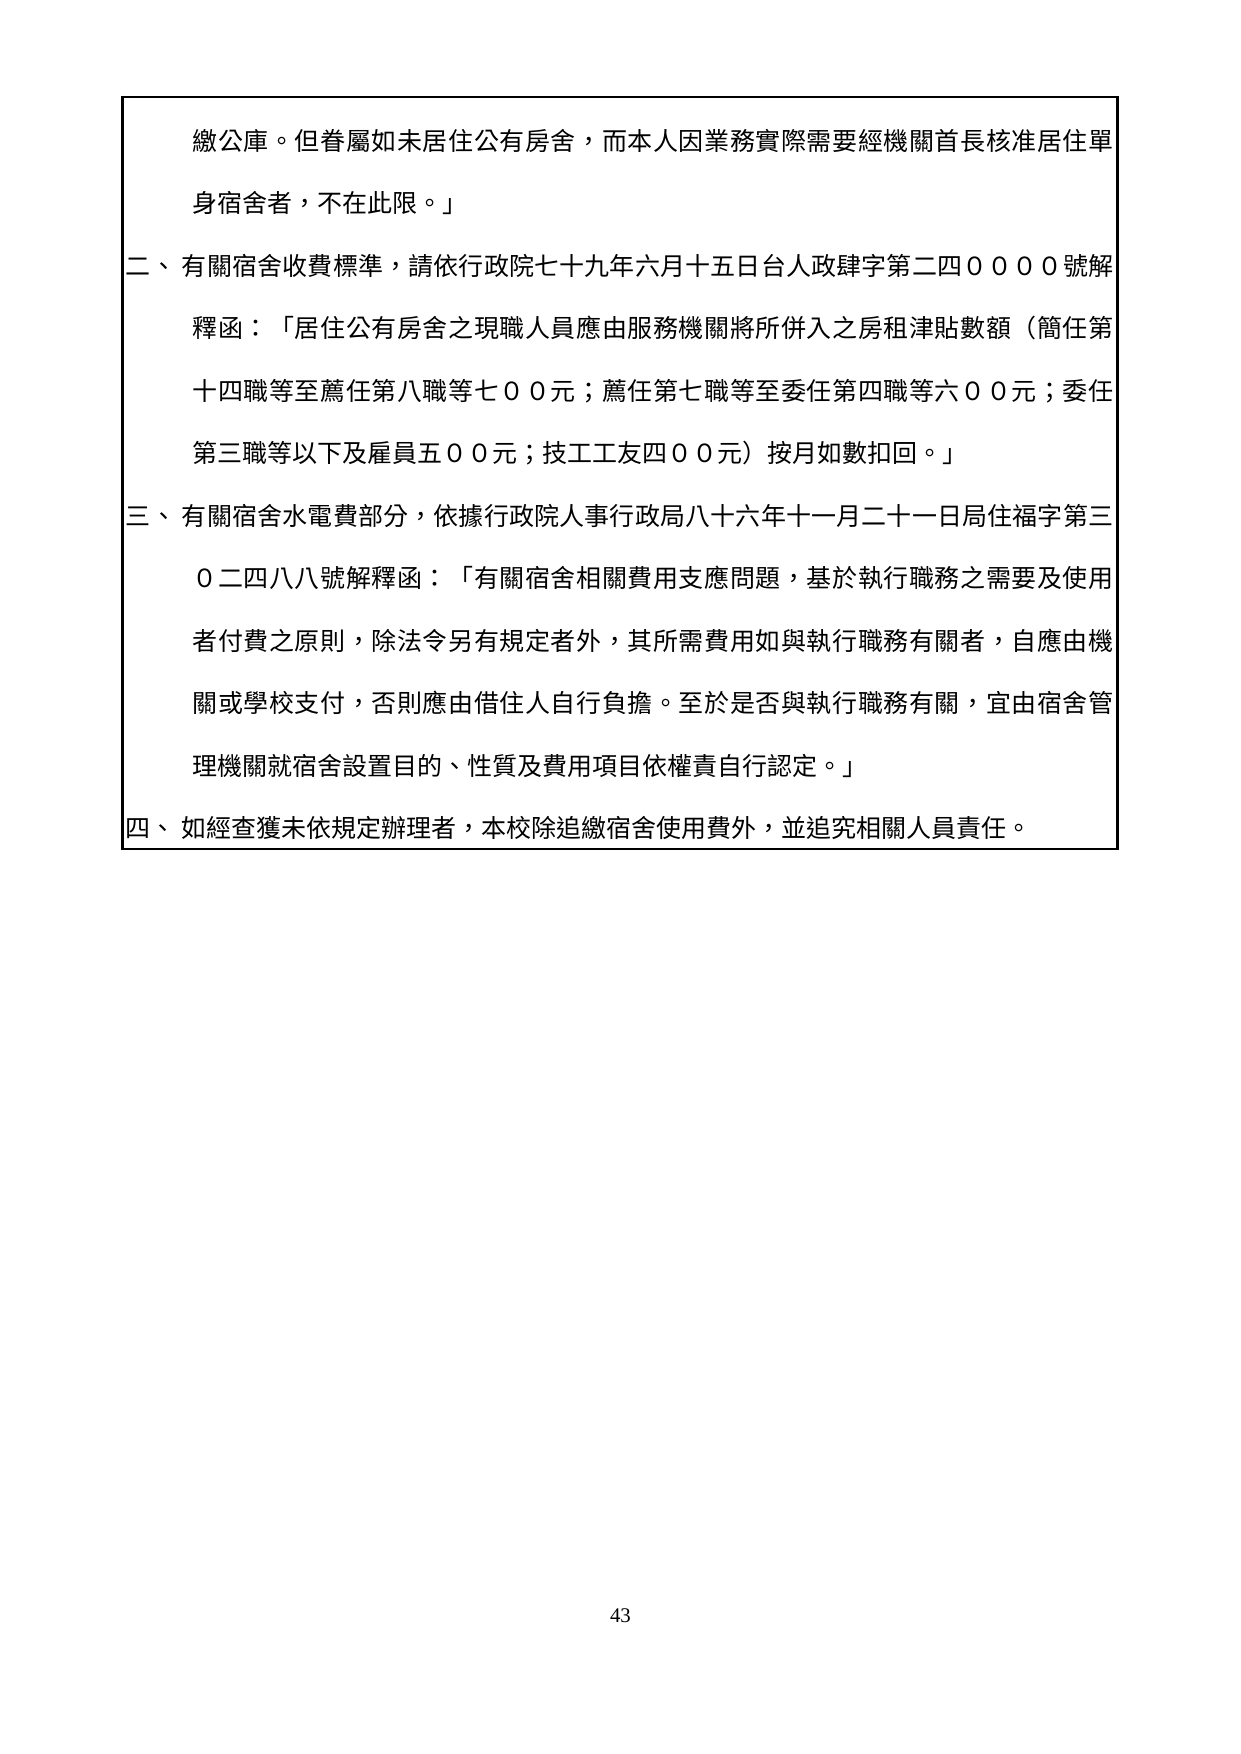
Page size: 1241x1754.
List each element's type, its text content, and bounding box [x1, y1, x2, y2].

table_cell 繳公庫。但眷屬如未居住公有房舍，而本人因業務實際需要經機關首長核准居住單身宿舍者，不在此限。」 二、 有關宿舍收費標準，請依行政院七十九年六月十五日台人政肆字第二四００００號解釋函：「居住公有房舍之現職人員應由服務機關將所併入之房租津貼數額（簡任第十四職等至薦任第八職等七００元；薦任第七職等至委任第四職等六００元；委任第三職等以下及雇員五００元；技工工友四００元）按月如數扣回。」 三、 有關宿舍水電費部分，依據行政院人事行政局八十六年十一月二十一日局住福字第三０二四八八號解釋函：「有關宿舍相關費用支應問題，基於執行職務之需要及使用者付費之原則，除法令另有規定者外，其所需費用如與執行職務有關者，自應由機關或學校支付，否則應由借住人自行負擔。至於是否與執行職務有關，宜由宿舍管理機關就宿舍設置目的、性質及費用項目依權責自行認定。」 四、 如經查獲未依規定辦理者，本校除追繳宿舍使用費外，並追究相關人員責任。 [124, 98, 1116, 848]
